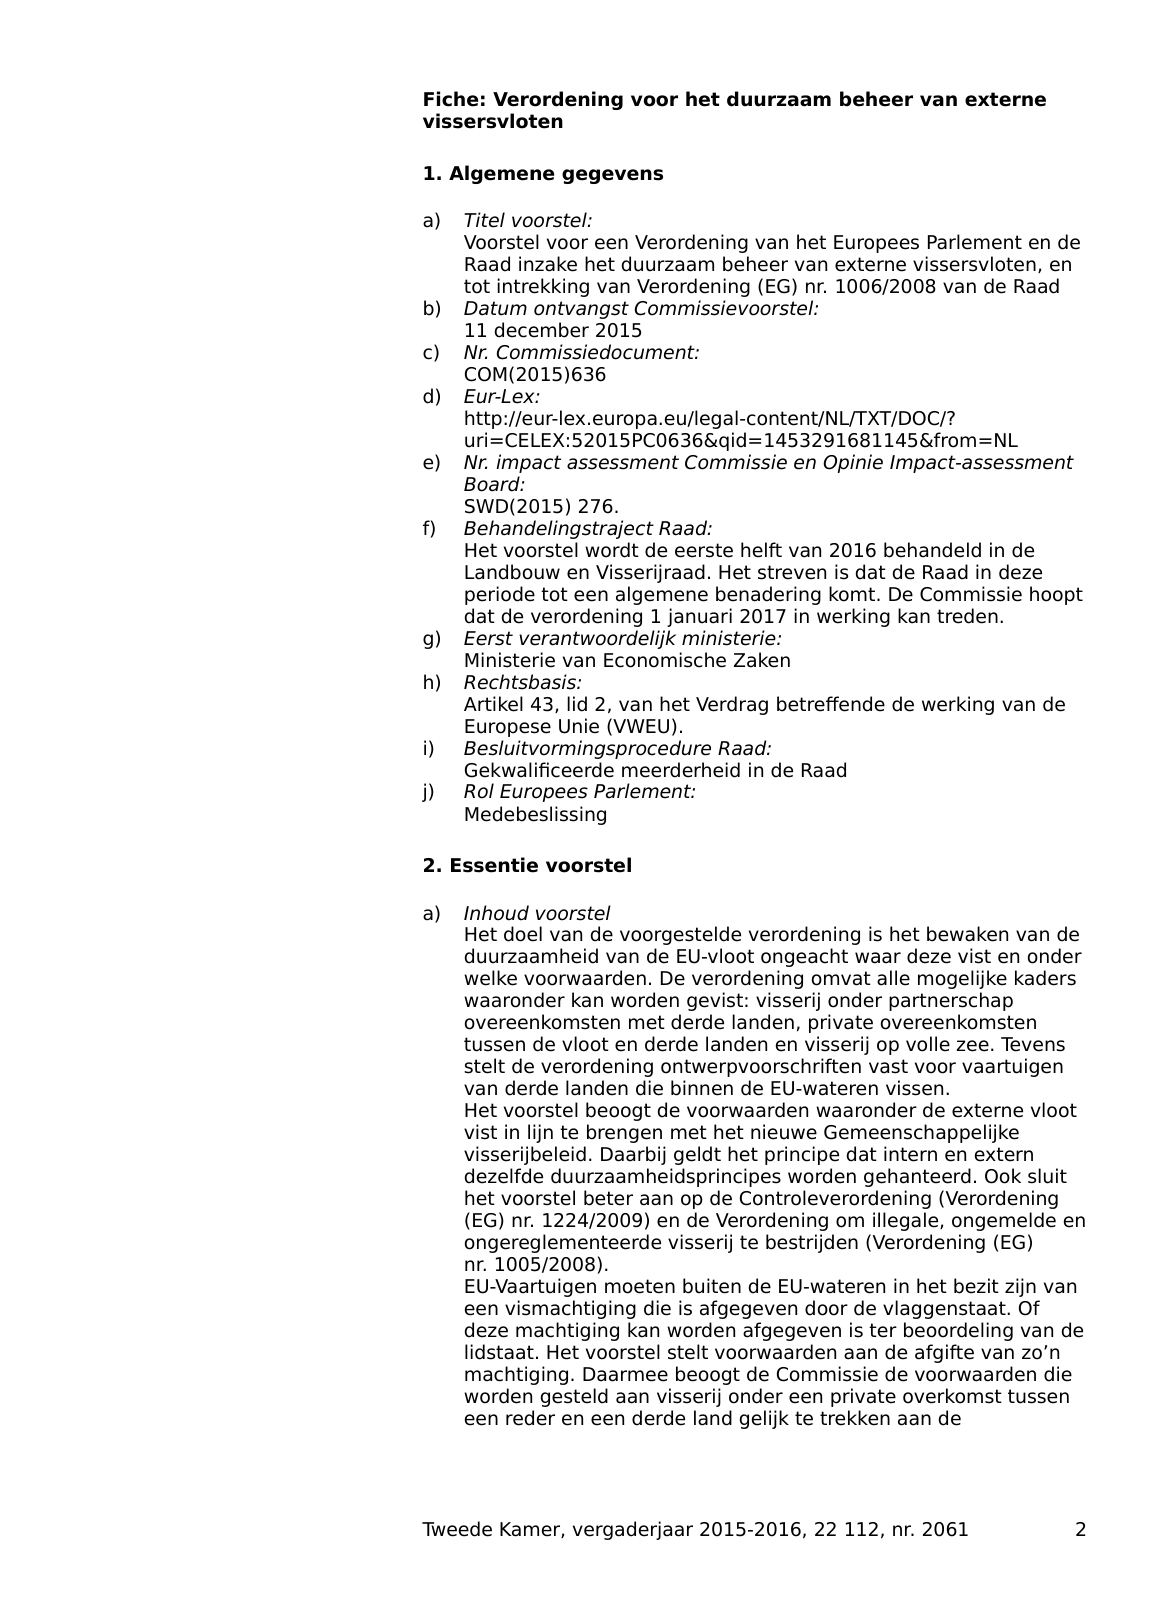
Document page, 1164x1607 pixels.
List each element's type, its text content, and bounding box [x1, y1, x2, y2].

text http://eur-lex.europa.eu/legal-content/NL/TXT/DOC/?uri=CELEX:52015PC0636&qid=1453291681145&from=NL [464, 408, 1087, 452]
text SWD(2015) 276. [464, 496, 1087, 518]
text i) Besluitvormingsprocedure Raad: [422, 737, 1087, 759]
text EU-Vaartuigen moeten buiten de EU-wateren in het bezit zijn van een vismachtiging die is afgegeven door de vlaggenstaat. Of deze machtiging kan worden afgegeven is ter beoordeling van de lidstaat. Het voorstel stelt voorwaarden aan de afgifte van zo’n machtiging. Daarmee beoogt de Commissie de voorwaarden die worden gesteld aan visserij onder een private overkomst tussen een reder en een derde land gelijk te trekken aan de [464, 1276, 1087, 1430]
text Artikel 43, lid 2, van het Verdrag betreffende de werking van de Europese Unie (VWEU). [464, 693, 1087, 737]
text Voorstel voor een Verordening van het Europees Parlement en de Raad inzake het duurzaam beheer van externe vissersvloten, en tot intrekking van Verordening (EG) nr. 1006/2008 van de Raad [464, 232, 1087, 298]
text e) Nr. impact assessment Commissie en Opinie Impact-assessment Board: [422, 452, 1087, 496]
text 11 december 2015 [464, 320, 1087, 342]
text COM(2015)636 [464, 364, 1087, 386]
text c) Nr. Commissiedocument: [422, 342, 1087, 364]
text Het doel van de voorgestelde verordening is het bewaken van de duurzaamheid van de EU-vloot ongeacht waar deze vist en onder welke voorwaarden. De verordening omvat alle mogelijke kaders waaronder kan worden gevist: visserij onder partnerschap overeenkomsten met derde landen, private overeenkomsten tussen de vloot en derde landen en visserij op volle zee. Tevens stelt de verordening ontwerpvoorschriften vast voor vaartuigen van derde landen die binnen de EU-wateren vissen. [464, 924, 1087, 1100]
text Medebeslissing [464, 803, 1087, 825]
subtitle 2. Essentie voorstel [422, 855, 1087, 877]
text j) Rol Europees Parlement: [422, 781, 1087, 803]
text a) Inhoud voorstel [422, 902, 1087, 924]
text Gekwalificeerde meerderheid in de Raad [464, 759, 1087, 781]
text a) Titel voorstel: [422, 210, 1087, 232]
text f) Behandelingstraject Raad: [422, 518, 1087, 540]
subtitle 1. Algemene gegevens [422, 163, 1087, 185]
subtitle Fiche: Verordening voor het duurzaam beheer van externe vissersvloten [422, 89, 1087, 133]
text g) Eerst verantwoordelijk ministerie: [422, 628, 1087, 649]
text Het voorstel beoogt de voorwaarden waaronder de externe vloot vist in lijn te brengen met het nieuwe Gemeenschappelijke visserijbeleid. Daarbij geldt het principe dat intern en extern dezelfde duurzaamheidsprincipes worden gehanteerd. Ook sluit het voorstel beter aan op de Controleverordening (Verordening (EG) nr. 1224/2009) en de Verordening om illegale, ongemelde en ongereglementeerde visserij te bestrijden (Verordening (EG) nr. 1005/2008). [464, 1100, 1087, 1276]
text Ministerie van Economische Zaken [464, 649, 1087, 672]
text b) Datum ontvangst Commissievoorstel: [422, 298, 1087, 320]
text h) Rechtsbasis: [422, 672, 1087, 693]
text d) Eur-Lex: [422, 386, 1087, 408]
text Het voorstel wordt de eerste helft van 2016 behandeld in de Landbouw en Visserijraad. Het streven is dat de Raad in deze periode tot een algemene benadering komt. De Commissie hoopt dat de verordening 1 januari 2017 in werking kan treden. [464, 540, 1087, 628]
